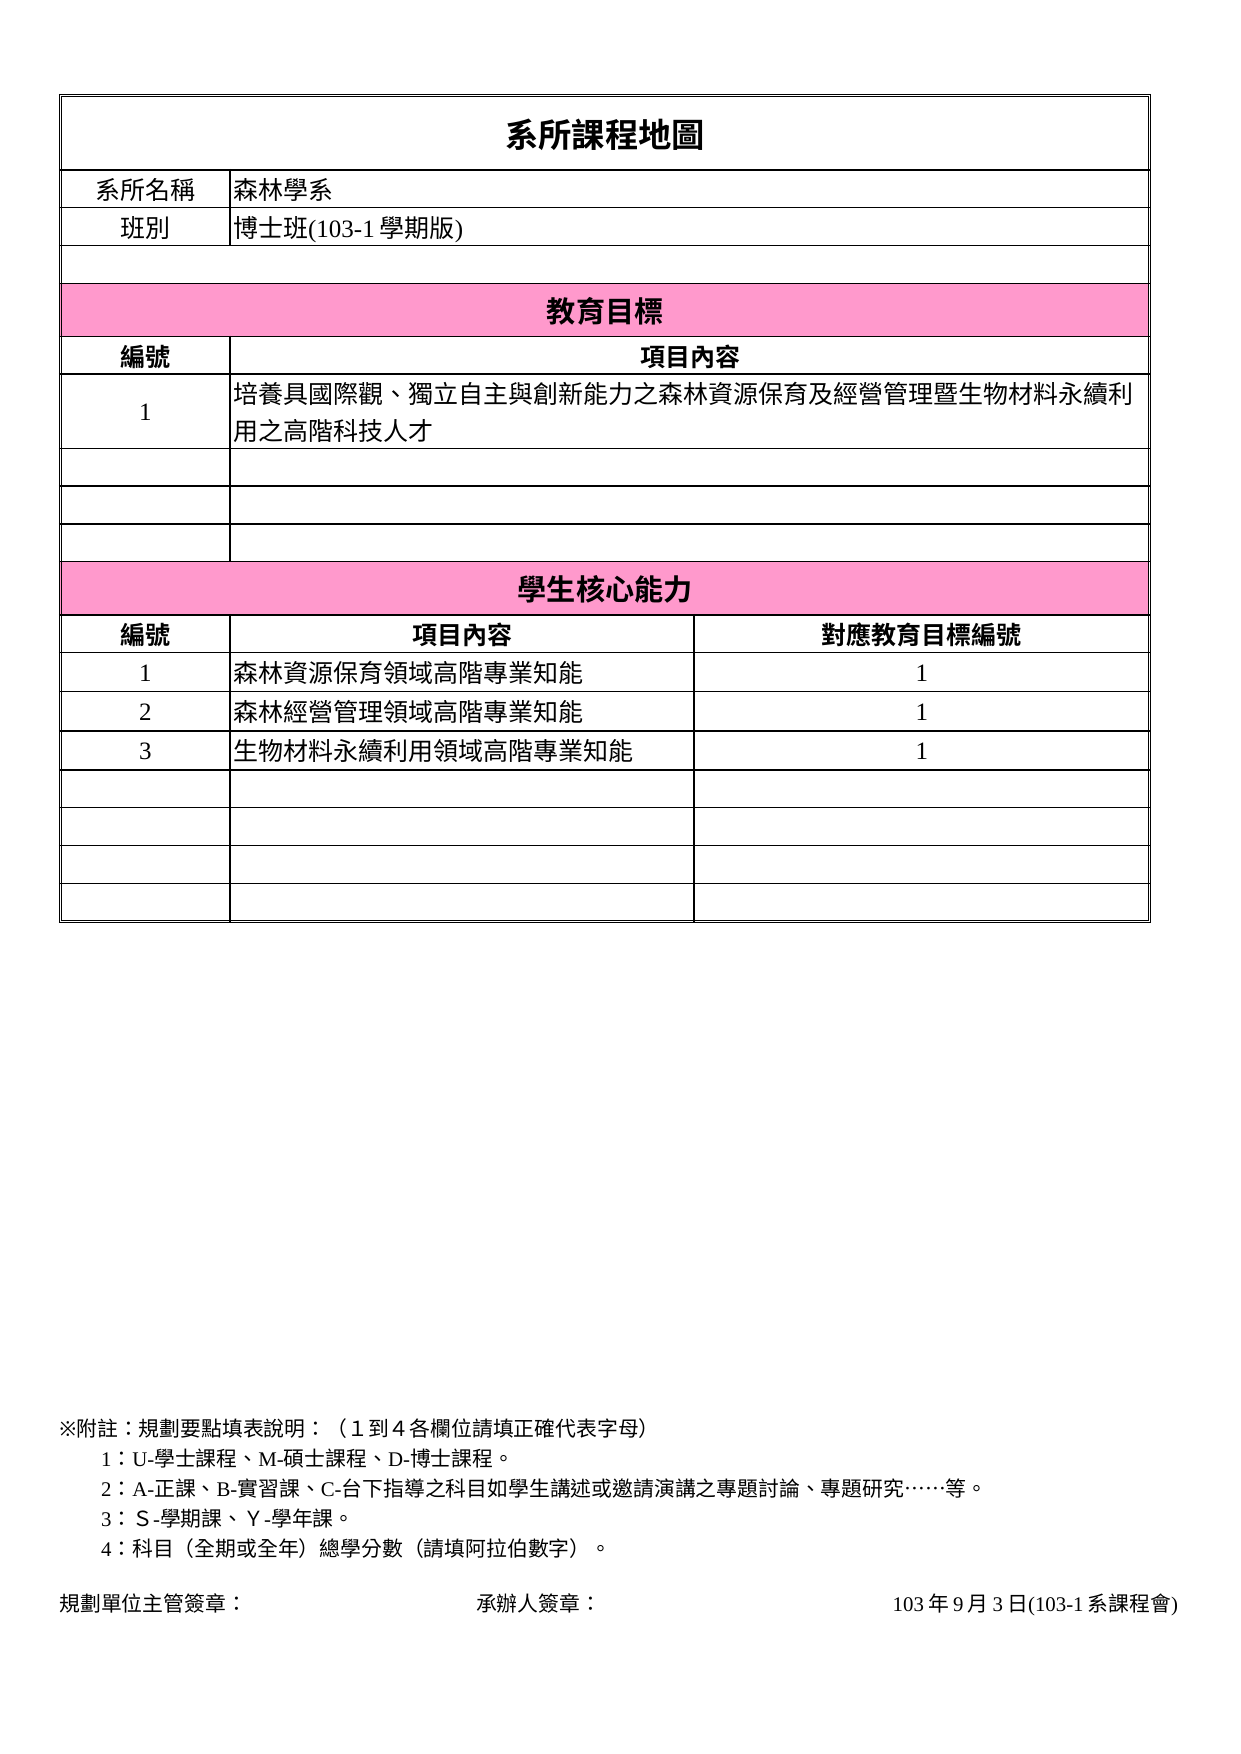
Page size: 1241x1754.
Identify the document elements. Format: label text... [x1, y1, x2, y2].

table_cell 2 [62, 692, 229, 730]
table_cell [695, 846, 1148, 882]
table_cell 1 [695, 692, 1148, 730]
table_cell 1 [695, 732, 1148, 769]
table_cell 培養具國際觀、獨立自主與創新能力之森林資源保育及經營管理暨生物材料永續利用之高階科技人才 [231, 375, 1148, 447]
table_cell [62, 846, 229, 882]
table_cell 學生核心能力 [62, 562, 1148, 614]
table_cell 1 [62, 653, 229, 691]
table_cell 班別 [62, 208, 229, 244]
table_cell [231, 449, 1148, 485]
table_cell [231, 884, 693, 920]
table_cell 對應教育目標編號 [695, 616, 1148, 652]
table_cell [695, 808, 1148, 844]
table_cell 1 [62, 375, 229, 447]
table_cell [62, 525, 229, 561]
table_cell [231, 808, 693, 844]
table_cell [62, 487, 229, 523]
table_cell 生物材料永續利用領域高階專業知能 [231, 732, 693, 769]
table_cell 項目內容 [231, 337, 1148, 373]
table_cell [231, 487, 1148, 523]
table_cell 1 [695, 653, 1148, 691]
table_cell 森林學系 [231, 171, 1148, 207]
table_cell 系所名稱 [62, 171, 229, 207]
table_cell 博士班(103-1學期版) [231, 208, 1148, 244]
table_cell [62, 884, 229, 920]
table_cell [62, 246, 1148, 282]
table_cell [62, 771, 229, 807]
table_cell 項目內容 [231, 616, 693, 652]
table_cell 3 [62, 732, 229, 769]
table_cell 教育目標 [62, 284, 1148, 336]
table_cell [62, 449, 229, 485]
table_cell 森林經營管理領域高階專業知能 [231, 692, 693, 730]
table_cell [231, 525, 1148, 561]
table_cell [62, 808, 229, 844]
table_header 系所課程地圖 [62, 97, 1148, 169]
table_cell 森林資源保育領域高階專業知能 [231, 653, 693, 691]
table_cell [231, 846, 693, 882]
table_cell [231, 771, 693, 807]
table_cell [695, 771, 1148, 807]
table_cell 編號 [62, 337, 229, 373]
table_cell 編號 [62, 616, 229, 652]
table_cell [695, 884, 1148, 920]
